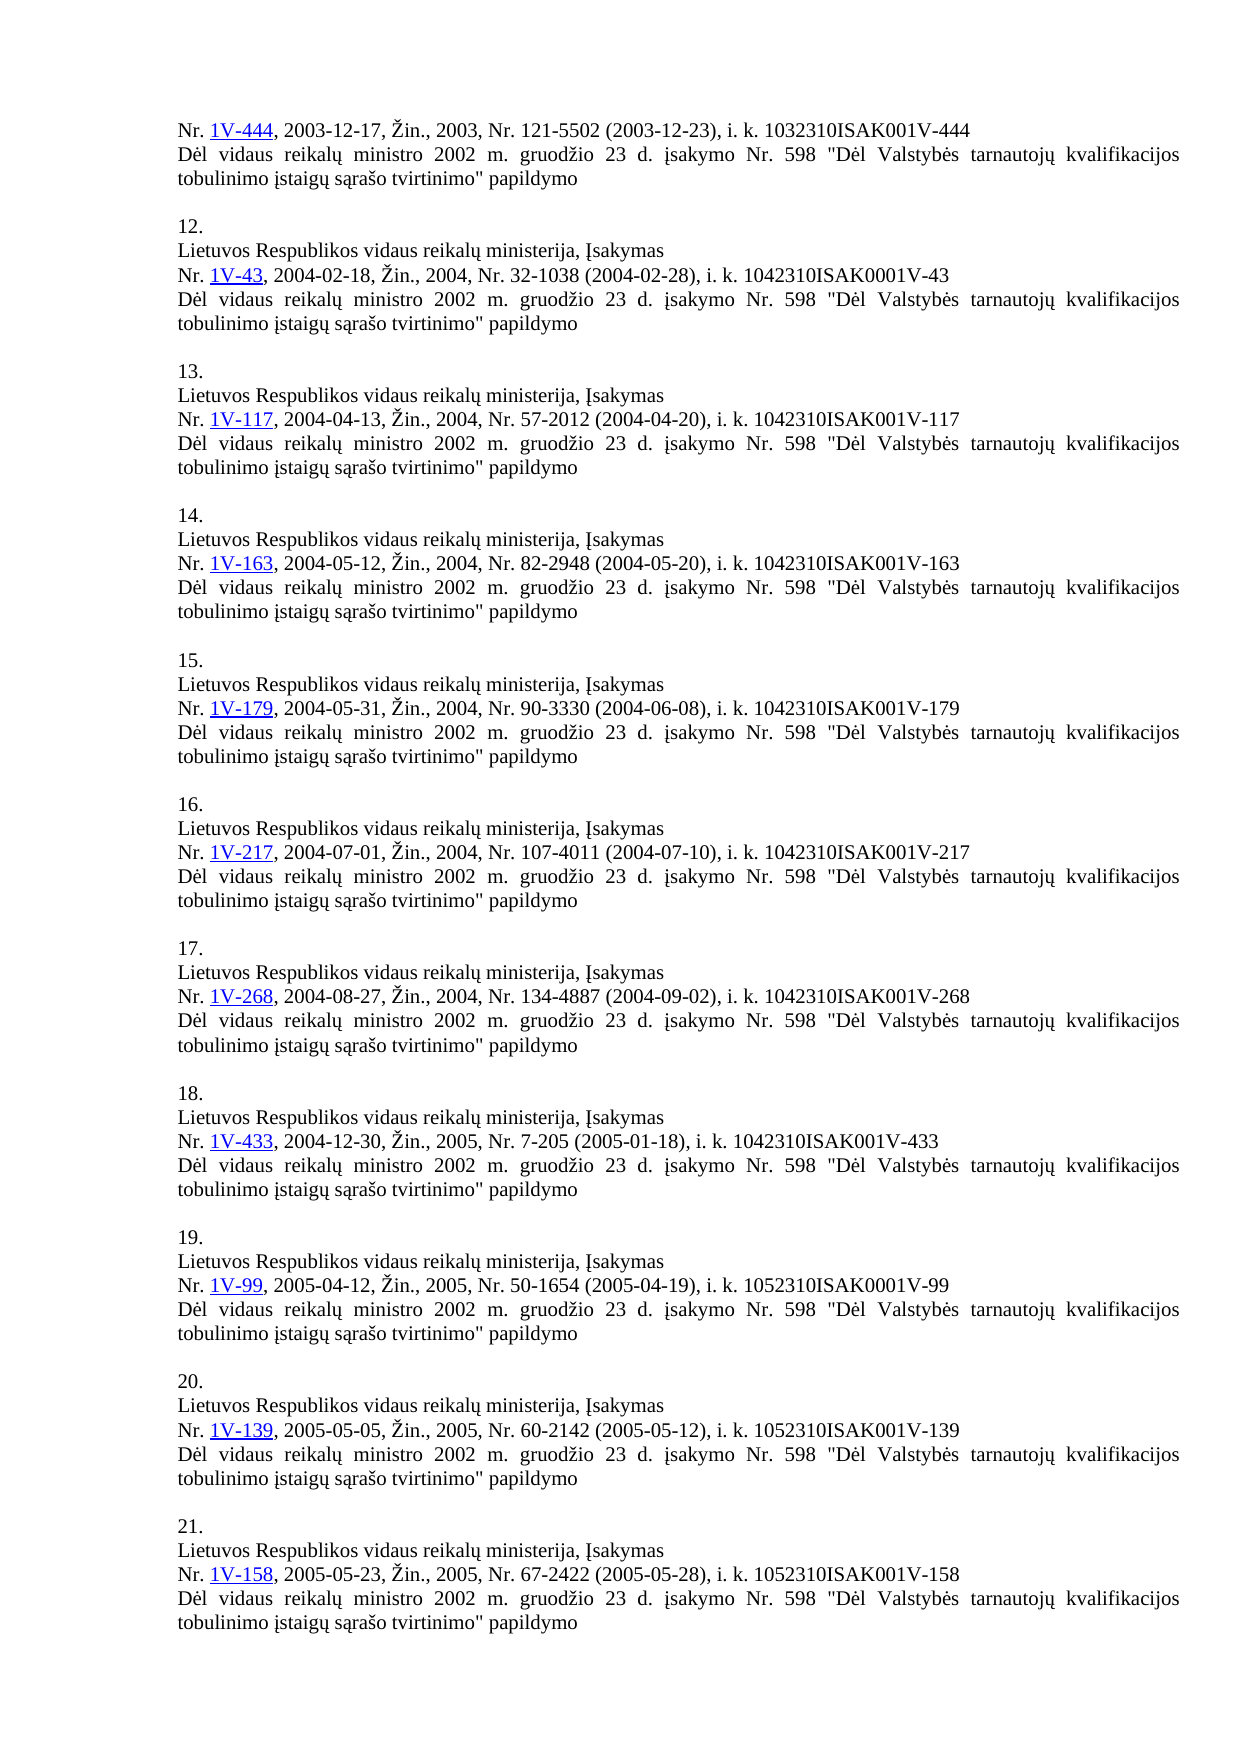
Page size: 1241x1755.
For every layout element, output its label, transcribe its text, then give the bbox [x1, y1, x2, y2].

text Dėl vidaus reikalų ministro 2002 m. gruodžio 23 d. įsakymo Nr. 598 "Dėl Valstybės tarnautojų kvalifikacijos tobulinimo įstaigų sąrašo tvirtinimo" papildymo [177, 575, 1181, 623]
text Nr. 1V-179, 2004-05-31, Žin., 2004, Nr. 90-3330 (2004-06-08), i. k. 1042310ISAK001V-179 [177, 696, 1181, 720]
text Lietuvos Respublikos vidaus reikalų ministerija, Įsakymas [177, 383, 1181, 407]
text Nr. 1V-158, 2005-05-23, Žin., 2005, Nr. 67-2422 (2005-05-28), i. k. 1052310ISAK001V-158 [177, 1562, 1181, 1586]
text 14. [177, 503, 1181, 527]
text Nr. 1V-268, 2004-08-27, Žin., 2004, Nr. 134-4887 (2004-09-02), i. k. 1042310ISAK001V-268 [177, 984, 1181, 1008]
text 15. [177, 647, 1181, 672]
text Dėl vidaus reikalų ministro 2002 m. gruodžio 23 d. įsakymo Nr. 598 "Dėl Valstybės tarnautojų kvalifikacijos tobulinimo įstaigų sąrašo tvirtinimo" papildymo [177, 1442, 1181, 1490]
text Lietuvos Respublikos vidaus reikalų ministerija, Įsakymas [177, 1105, 1181, 1129]
text Nr. 1V-433, 2004-12-30, Žin., 2005, Nr. 7-205 (2005-01-18), i. k. 1042310ISAK001V-433 [177, 1129, 1181, 1153]
text Dėl vidaus reikalų ministro 2002 m. gruodžio 23 d. įsakymo Nr. 598 "Dėl Valstybės tarnautojų kvalifikacijos tobulinimo įstaigų sąrašo tvirtinimo" papildymo [177, 142, 1181, 190]
text Lietuvos Respublikos vidaus reikalų ministerija, Įsakymas [177, 816, 1181, 840]
text Lietuvos Respublikos vidaus reikalų ministerija, Įsakymas [177, 238, 1181, 262]
text Nr. 1V-99, 2005-04-12, Žin., 2005, Nr. 50-1654 (2005-04-19), i. k. 1052310ISAK0001V-99 [177, 1273, 1181, 1297]
text Nr. 1V-43, 2004-02-18, Žin., 2004, Nr. 32-1038 (2004-02-28), i. k. 1042310ISAK0001V-43 [177, 262, 1181, 287]
text 13. [177, 359, 1181, 383]
text Lietuvos Respublikos vidaus reikalų ministerija, Įsakymas [177, 960, 1181, 984]
text 16. [177, 792, 1181, 816]
text Nr. 1V-139, 2005-05-05, Žin., 2005, Nr. 60-2142 (2005-05-12), i. k. 1052310ISAK001V-139 [177, 1417, 1181, 1442]
text Lietuvos Respublikos vidaus reikalų ministerija, Įsakymas [177, 672, 1181, 696]
text Lietuvos Respublikos vidaus reikalų ministerija, Įsakymas [177, 1538, 1181, 1562]
text Dėl vidaus reikalų ministro 2002 m. gruodžio 23 d. įsakymo Nr. 598 "Dėl Valstybės tarnautojų kvalifikacijos tobulinimo įstaigų sąrašo tvirtinimo" papildymo [177, 431, 1181, 479]
text Lietuvos Respublikos vidaus reikalų ministerija, Įsakymas [177, 1393, 1181, 1417]
text 18. [177, 1081, 1181, 1105]
text Dėl vidaus reikalų ministro 2002 m. gruodžio 23 d. įsakymo Nr. 598 "Dėl Valstybės tarnautojų kvalifikacijos tobulinimo įstaigų sąrašo tvirtinimo" papildymo [177, 720, 1181, 768]
text Dėl vidaus reikalų ministro 2002 m. gruodžio 23 d. įsakymo Nr. 598 "Dėl Valstybės tarnautojų kvalifikacijos tobulinimo įstaigų sąrašo tvirtinimo" papildymo [177, 1008, 1181, 1057]
text Nr. 1V-217, 2004-07-01, Žin., 2004, Nr. 107-4011 (2004-07-10), i. k. 1042310ISAK001V-217 [177, 840, 1181, 864]
text Nr. 1V-117, 2004-04-13, Žin., 2004, Nr. 57-2012 (2004-04-20), i. k. 1042310ISAK001V-117 [177, 407, 1181, 431]
text Dėl vidaus reikalų ministro 2002 m. gruodžio 23 d. įsakymo Nr. 598 "Dėl Valstybės tarnautojų kvalifikacijos tobulinimo įstaigų sąrašo tvirtinimo" papildymo [177, 864, 1181, 912]
text 20. [177, 1369, 1181, 1393]
text Nr. 1V-163, 2004-05-12, Žin., 2004, Nr. 82-2948 (2004-05-20), i. k. 1042310ISAK001V-163 [177, 551, 1181, 575]
text Nr. 1V-444, 2003-12-17, Žin., 2003, Nr. 121-5502 (2003-12-23), i. k. 1032310ISAK001V-444 [177, 118, 1181, 142]
text Dėl vidaus reikalų ministro 2002 m. gruodžio 23 d. įsakymo Nr. 598 "Dėl Valstybės tarnautojų kvalifikacijos tobulinimo įstaigų sąrašo tvirtinimo" papildymo [177, 287, 1181, 335]
text 17. [177, 936, 1181, 960]
text Lietuvos Respublikos vidaus reikalų ministerija, Įsakymas [177, 527, 1181, 551]
text 21. [177, 1514, 1181, 1538]
text Dėl vidaus reikalų ministro 2002 m. gruodžio 23 d. įsakymo Nr. 598 "Dėl Valstybės tarnautojų kvalifikacijos tobulinimo įstaigų sąrašo tvirtinimo" papildymo [177, 1297, 1181, 1345]
text Dėl vidaus reikalų ministro 2002 m. gruodžio 23 d. įsakymo Nr. 598 "Dėl Valstybės tarnautojų kvalifikacijos tobulinimo įstaigų sąrašo tvirtinimo" papildymo [177, 1153, 1181, 1201]
text Dėl vidaus reikalų ministro 2002 m. gruodžio 23 d. įsakymo Nr. 598 "Dėl Valstybės tarnautojų kvalifikacijos tobulinimo įstaigų sąrašo tvirtinimo" papildymo [177, 1586, 1181, 1634]
text 12. [177, 214, 1181, 238]
text Lietuvos Respublikos vidaus reikalų ministerija, Įsakymas [177, 1249, 1181, 1273]
text 19. [177, 1225, 1181, 1249]
